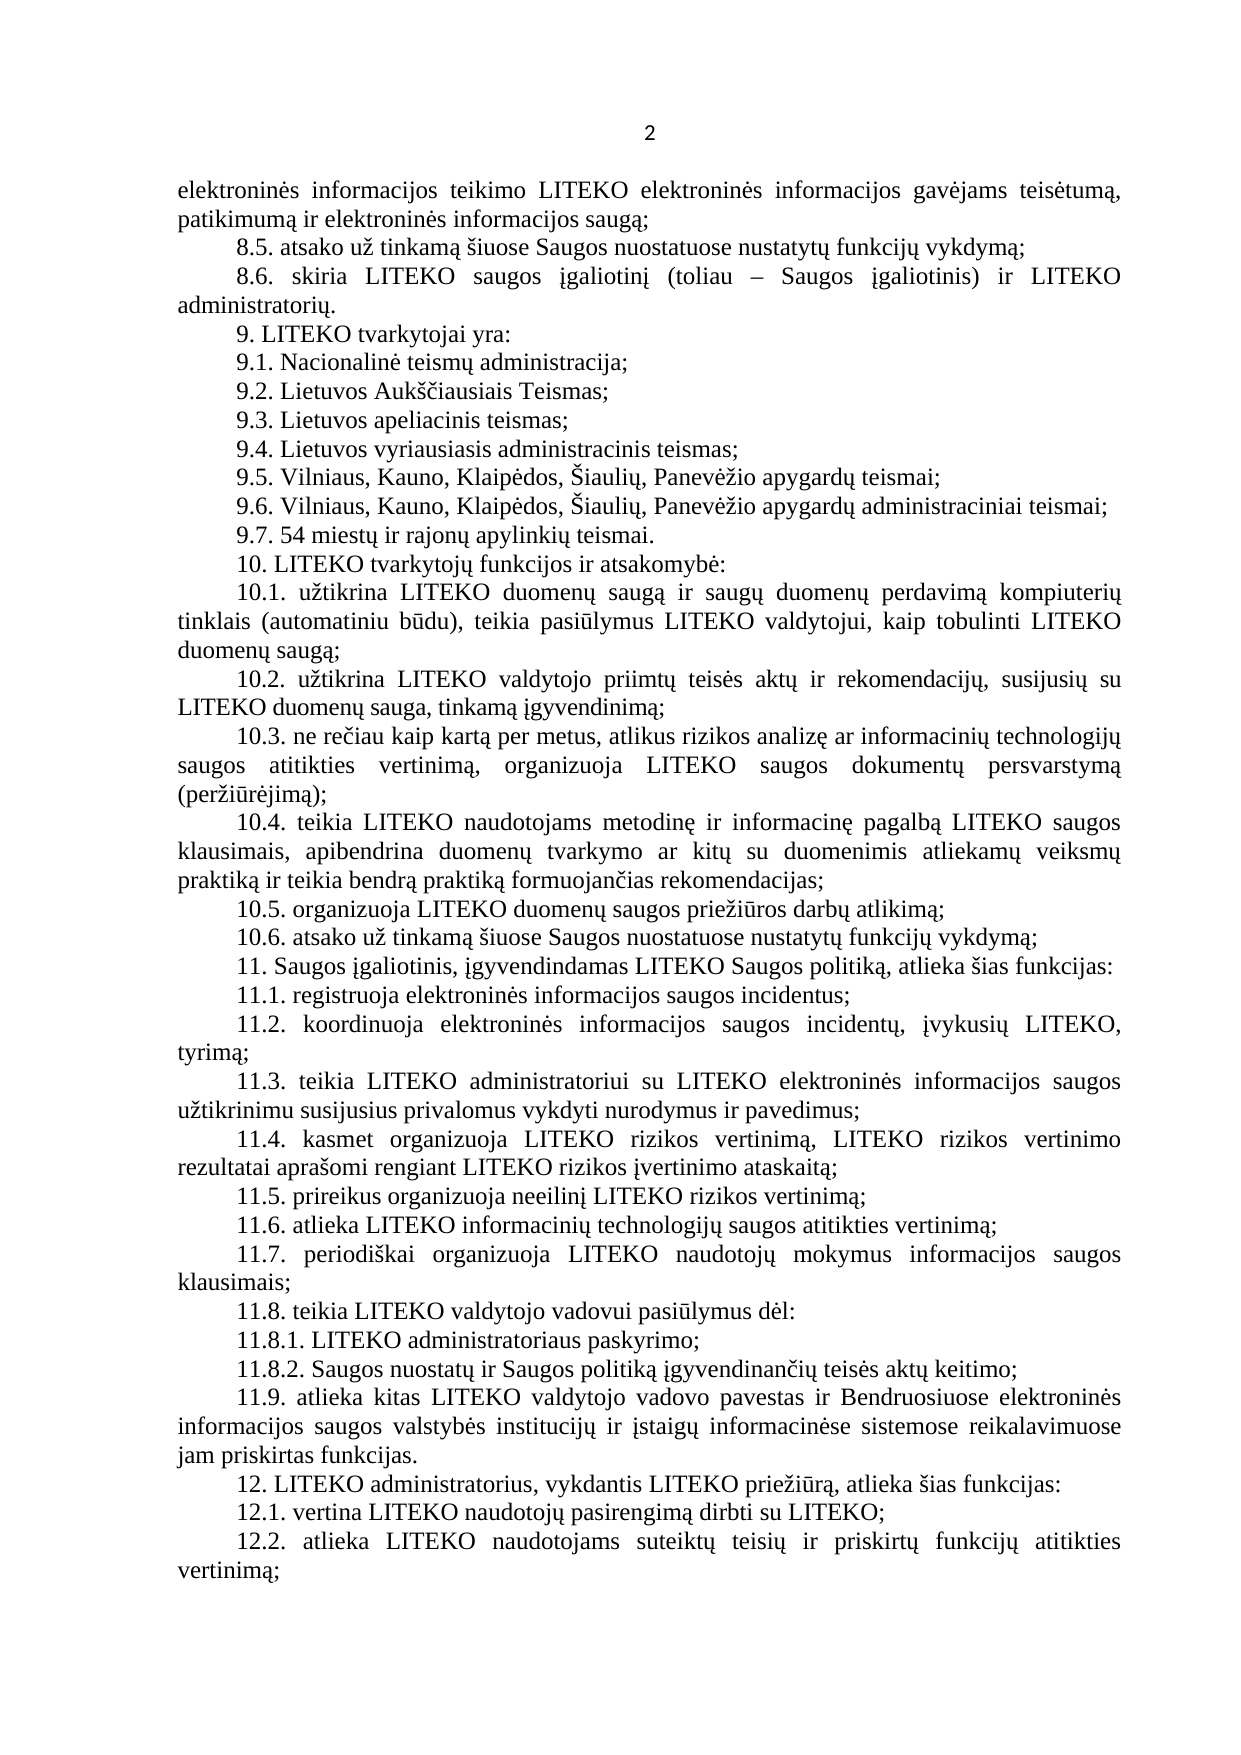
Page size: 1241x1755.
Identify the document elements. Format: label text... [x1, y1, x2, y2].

text 11.6. atlieka LITEKO informacinių technologijų saugos atitikties vertinimą; [177, 1210, 1122, 1239]
text 11.1. registruoja elektroninės informacijos saugos incidentus; [177, 980, 1122, 1009]
text 11.8.1. LITEKO administratoriaus paskyrimo; [177, 1325, 1122, 1354]
text 10.1. užtikrina LITEKO duomenų saugą ir saugų duomenų perdavimą kompiuterių tinklais (automatiniu būdu), teikia pasiūlymus LITEKO valdytojui, kaip tobulinti LITEKO duomenų saugą; [177, 577, 1122, 664]
text 12.2. atlieka LITEKO naudotojams suteiktų teisių ir priskirtų funkcijų atitikties vertinimą; [177, 1526, 1122, 1584]
text 9.2. Lietuvos Aukščiausiais Teismas; [177, 376, 1122, 405]
text 10.5. organizuoja LITEKO duomenų saugos priežiūros darbų atlikimą; [177, 894, 1122, 922]
text 8.5. atsako už tinkamą šiuose Saugos nuostatuose nustatytų funkcijų vykdymą; [177, 232, 1122, 261]
text 11.2. koordinuoja elektroninės informacijos saugos incidentų, įvykusių LITEKO, tyrimą; [177, 1009, 1122, 1066]
text 10.6. atsako už tinkamą šiuose Saugos nuostatuose nustatytų funkcijų vykdymą; [177, 922, 1122, 951]
text elektroninės informacijos teikimo LITEKO elektroninės informacijos gavėjams teisėtumą, patikimumą ir elektroninės informacijos saugą; [177, 175, 1122, 232]
text 9.5. Vilniaus, Kauno, Klaipėdos, Šiaulių, Panevėžio apygardų teismai; [177, 462, 1122, 491]
text 10.3. ne rečiau kaip kartą per metus, atlikus rizikos analizę ar informacinių technologijų saugos atitikties vertinimą, organizuoja LITEKO saugos dokumentų persvarstymą (peržiūrėjimą); [177, 721, 1122, 807]
text 11.3. teikia LITEKO administratoriui su LITEKO elektroninės informacijos saugos užtikrinimu susijusius privalomus vykdyti nurodymus ir pavedimus; [177, 1066, 1122, 1124]
text 11.9. atlieka kitas LITEKO valdytojo vadovo pavestas ir Bendruosiuose elektroninės informacijos saugos valstybės institucijų ir įstaigų informacinėse sistemose reikalavimuose jam priskirtas funkcijas. [177, 1382, 1122, 1469]
text 11. Saugos įgaliotinis, įgyvendindamas LITEKO Saugos politiką, atlieka šias funkcijas: [177, 951, 1122, 980]
text 11.8.2. Saugos nuostatų ir Saugos politiką įgyvendinančių teisės aktų keitimo; [177, 1354, 1122, 1382]
text 8.6. skiria LITEKO saugos įgaliotinį (toliau – Saugos įgaliotinis) ir LITEKO administratorių. [177, 261, 1122, 319]
text 11.8. teikia LITEKO valdytojo vadovui pasiūlymus dėl: [177, 1296, 1122, 1325]
text 9.6. Vilniaus, Kauno, Klaipėdos, Šiaulių, Panevėžio apygardų administraciniai teismai; [177, 491, 1122, 520]
text 11.4. kasmet organizuoja LITEKO rizikos vertinimą, LITEKO rizikos vertinimo rezultatai aprašomi rengiant LITEKO rizikos įvertinimo ataskaitą; [177, 1124, 1122, 1181]
text 9. LITEKO tvarkytojai yra: [177, 319, 1122, 347]
text 10.4. teikia LITEKO naudotojams metodinę ir informacinę pagalbą LITEKO saugos klausimais, apibendrina duomenų tvarkymo ar kitų su duomenimis atliekamų veiksmų praktiką ir teikia bendrą praktiką formuojančias rekomendacijas; [177, 807, 1122, 894]
text 10. LITEKO tvarkytojų funkcijos ir atsakomybė: [177, 549, 1122, 577]
text 11.7. periodiškai organizuoja LITEKO naudotojų mokymus informacijos saugos klausimais; [177, 1239, 1122, 1296]
text 12. LITEKO administratorius, vykdantis LITEKO priežiūrą, atlieka šias funkcijas: [177, 1469, 1122, 1497]
text 9.3. Lietuvos apeliacinis teismas; [177, 405, 1122, 434]
text 12.1. vertina LITEKO naudotojų pasirengimą dirbti su LITEKO; [177, 1497, 1122, 1526]
text 11.5. prireikus organizuoja neeilinį LITEKO rizikos vertinimą; [177, 1181, 1122, 1210]
text 10.2. užtikrina LITEKO valdytojo priimtų teisės aktų ir rekomendacijų, susijusių su LITEKO duomenų sauga, tinkamą įgyvendinimą; [177, 664, 1122, 721]
text 9.4. Lietuvos vyriausiasis administracinis teismas; [177, 434, 1122, 462]
text 9.1. Nacionalinė teismų administracija; [177, 347, 1122, 376]
text 9.7. 54 miestų ir rajonų apylinkių teismai. [177, 520, 1122, 549]
